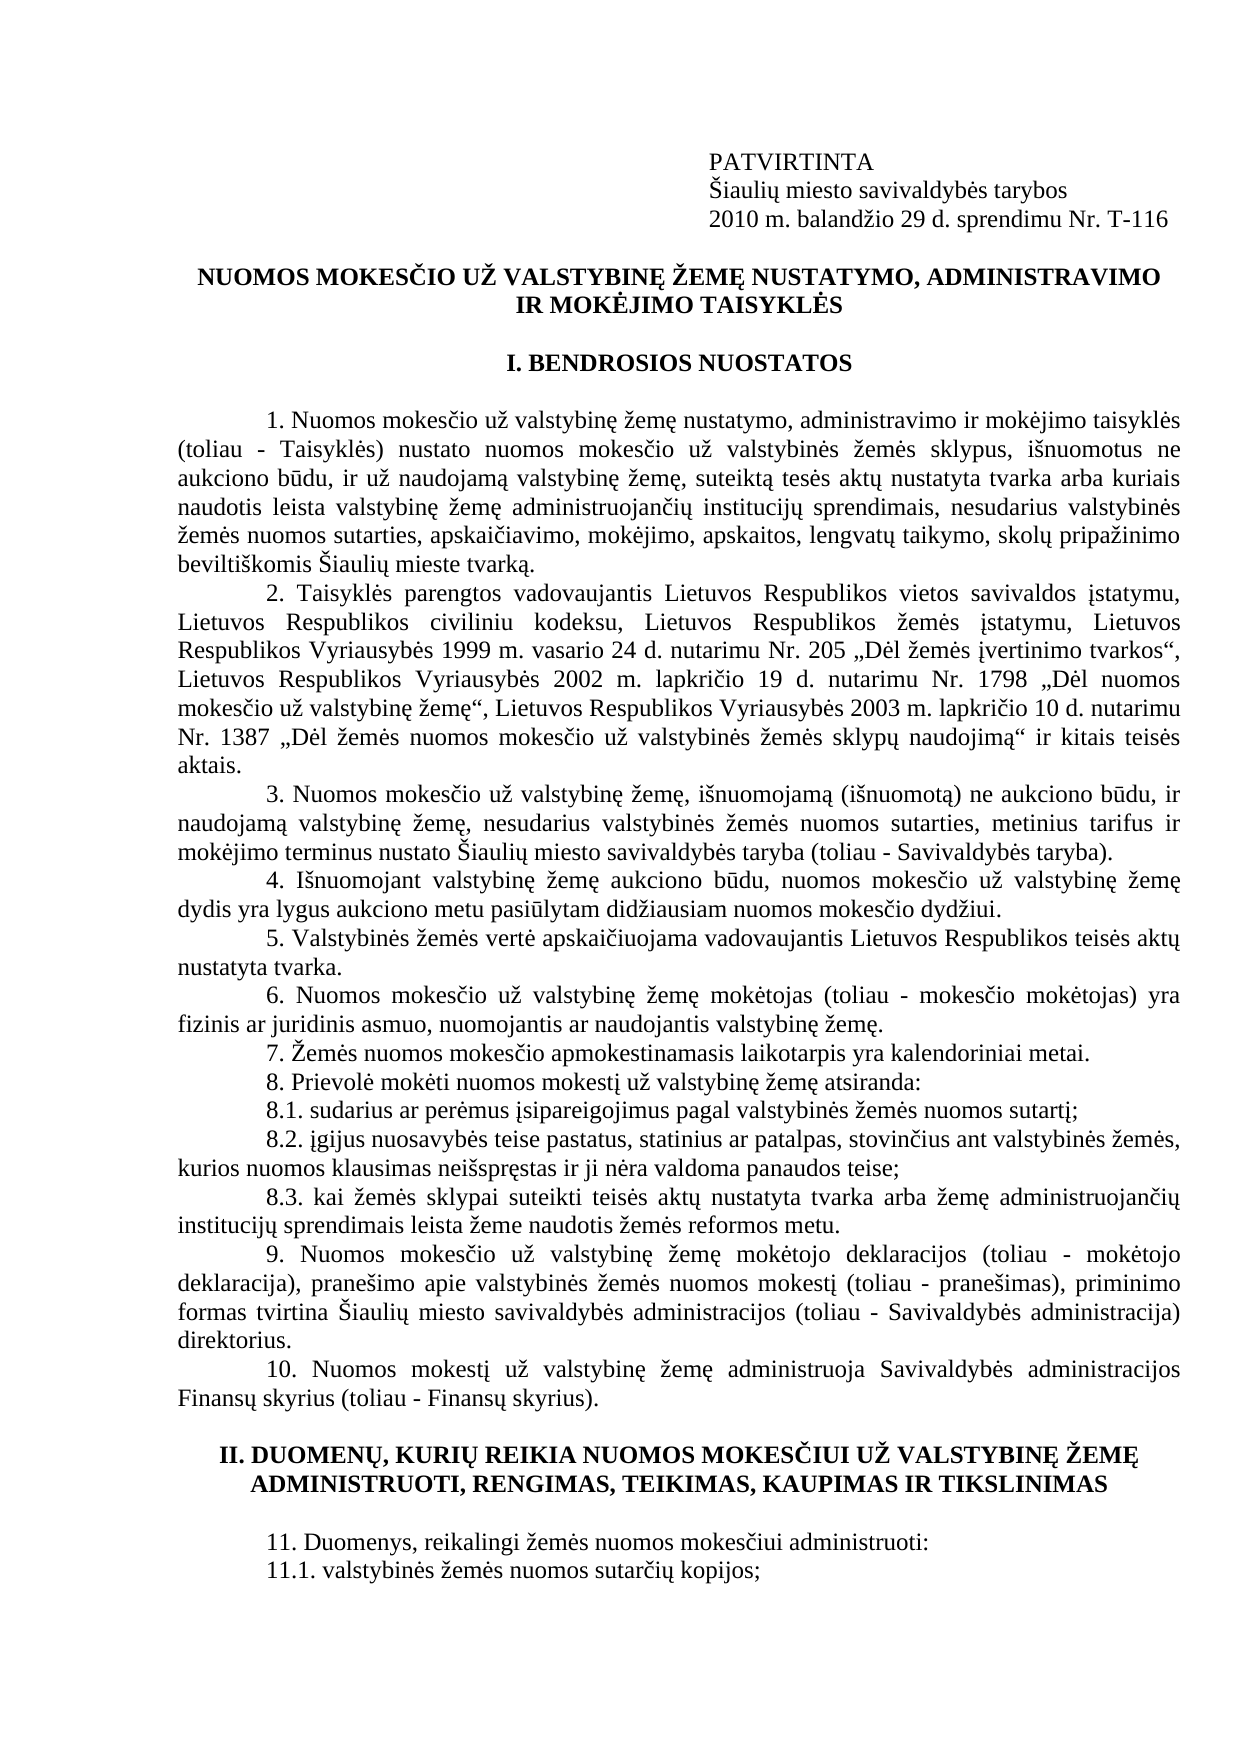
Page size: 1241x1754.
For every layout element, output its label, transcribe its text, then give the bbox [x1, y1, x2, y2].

text 7. Žemės nuomos mokesčio apmokestinamasis laikotarpis yra kalendoriniai metai. [177, 1038, 1181, 1067]
text 8.1. sudarius ar perėmus įsipareigojimus pagal valstybinės žemės nuomos sutartį; [177, 1096, 1181, 1124]
text 4. Išnuomojant valstybinę žemę aukciono būdu, nuomos mokesčio už valstybinę žemę dydis yra lygus aukciono metu pasiūlytam didžiausiam nuomos mokesčio dydžiui. [177, 866, 1181, 923]
text 1. Nuomos mokesčio už valstybinę žemę nustatymo, administravimo ir mokėjimo taisyklės (toliau - Taisyklės) nustato nuomos mokesčio už valstybinės žemės sklypus, išnuomotus ne aukciono būdu, ir už naudojamą valstybinę žemę, suteiktą tesės aktų nustatyta tvarka arba kuriais naudotis leista valstybinę žemę administruojančių institucijų sprendimais, nesudarius valstybinės žemės nuomos sutarties, apskaičiavimo, mokėjimo, apskaitos, lengvatų taikymo, skolų pripažinimo beviltiškomis Šiaulių mieste tvarką. [177, 406, 1181, 578]
text 8.2. įgijus nuosavybės teise pastatus, statinius ar patalpas, stovinčius ant valstybinės žemės, kurios nuomos klausimas neišspręstas ir ji nėra valdoma panaudos teise; [177, 1124, 1181, 1182]
text Šiaulių miesto savivaldybės tarybos [177, 176, 1181, 204]
text 8. Prievolė mokėti nuomos mokestį už valstybinę žemę atsiranda: [177, 1067, 1181, 1096]
text II. DUOMENŲ, KURIŲ REIKIA NUOMOS MOKESČIUI UŽ VALSTYBINĘ ŽEMĘ ADMINISTRUOTI, RENGIMAS, TEIKIMAS, KAUPIMAS IR TIKSLINIMAS [177, 1441, 1181, 1498]
text 2010 m. balandžio 29 d. sprendimu Nr. T-116 [177, 204, 1181, 233]
text NUOMOS MOKESČIO UŽ VALSTYBINĘ ŽEMĘ NUSTATYMO, ADMINISTRAVIMO [177, 262, 1181, 291]
text 5. Valstybinės žemės vertė apskaičiuojama vadovaujantis Lietuvos Respublikos teisės aktų nustatyta tvarka. [177, 923, 1181, 981]
text IR MOKĖJIMO TAISYKLĖS [177, 291, 1181, 319]
text 10. Nuomos mokestį už valstybinę žemę administruoja Savivaldybės administracijos Finansų skyrius (toliau - Finansų skyrius). [177, 1354, 1181, 1412]
text 2. Taisyklės parengtos vadovaujantis Lietuvos Respublikos vietos savivaldos įstatymu, Lietuvos Respublikos civiliniu kodeksu, Lietuvos Respublikos žemės įstatymu, Lietuvos Respublikos Vyriausybės 1999 m. vasario 24 d. nutarimu Nr. 205 „Dėl žemės įvertinimo tvarkos“, Lietuvos Respublikos Vyriausybės 2002 m. lapkričio 19 d. nutarimu Nr. 1798 „Dėl nuomos mokesčio už valstybinę žemę“, Lietuvos Respublikos Vyriausybės 2003 m. lapkričio 10 d. nutarimu Nr. 1387 „Dėl žemės nuomos mokesčio už valstybinės žemės sklypų naudojimą“ ir kitais teisės aktais. [177, 578, 1181, 779]
text 3. Nuomos mokesčio už valstybinę žemę, išnuomojamą (išnuomotą) ne aukciono būdu, ir naudojamą valstybinę žemę, nesudarius valstybinės žemės nuomos sutarties, metinius tarifus ir mokėjimo terminus nustato Šiaulių miesto savivaldybės taryba (toliau - Savivaldybės taryba). [177, 779, 1181, 866]
text 11.1. valstybinės žemės nuomos sutarčių kopijos; [177, 1556, 1181, 1584]
text PATVIRTINTA [177, 147, 1181, 176]
text 9. Nuomos mokesčio už valstybinę žemę mokėtojo deklaracijos (toliau - mokėtojo deklaracija), pranešimo apie valstybinės žemės nuomos mokestį (toliau - pranešimas), priminimo formas tvirtina Šiaulių miesto savivaldybės administracijos (toliau - Savivaldybės administracija) direktorius. [177, 1239, 1181, 1354]
text 6. Nuomos mokesčio už valstybinę žemę mokėtojas (toliau - mokesčio mokėtojas) yra fizinis ar juridinis asmuo, nuomojantis ar naudojantis valstybinę žemę. [177, 981, 1181, 1038]
text 11. Duomenys, reikalingi žemės nuomos mokesčiui administruoti: [177, 1527, 1181, 1556]
text 8.3. kai žemės sklypai suteikti teisės aktų nustatyta tvarka arba žemę administruojančių institucijų sprendimais leista žeme naudotis žemės reformos metu. [177, 1182, 1181, 1239]
text I. BENDROSIOS NUOSTATOS [177, 348, 1181, 377]
